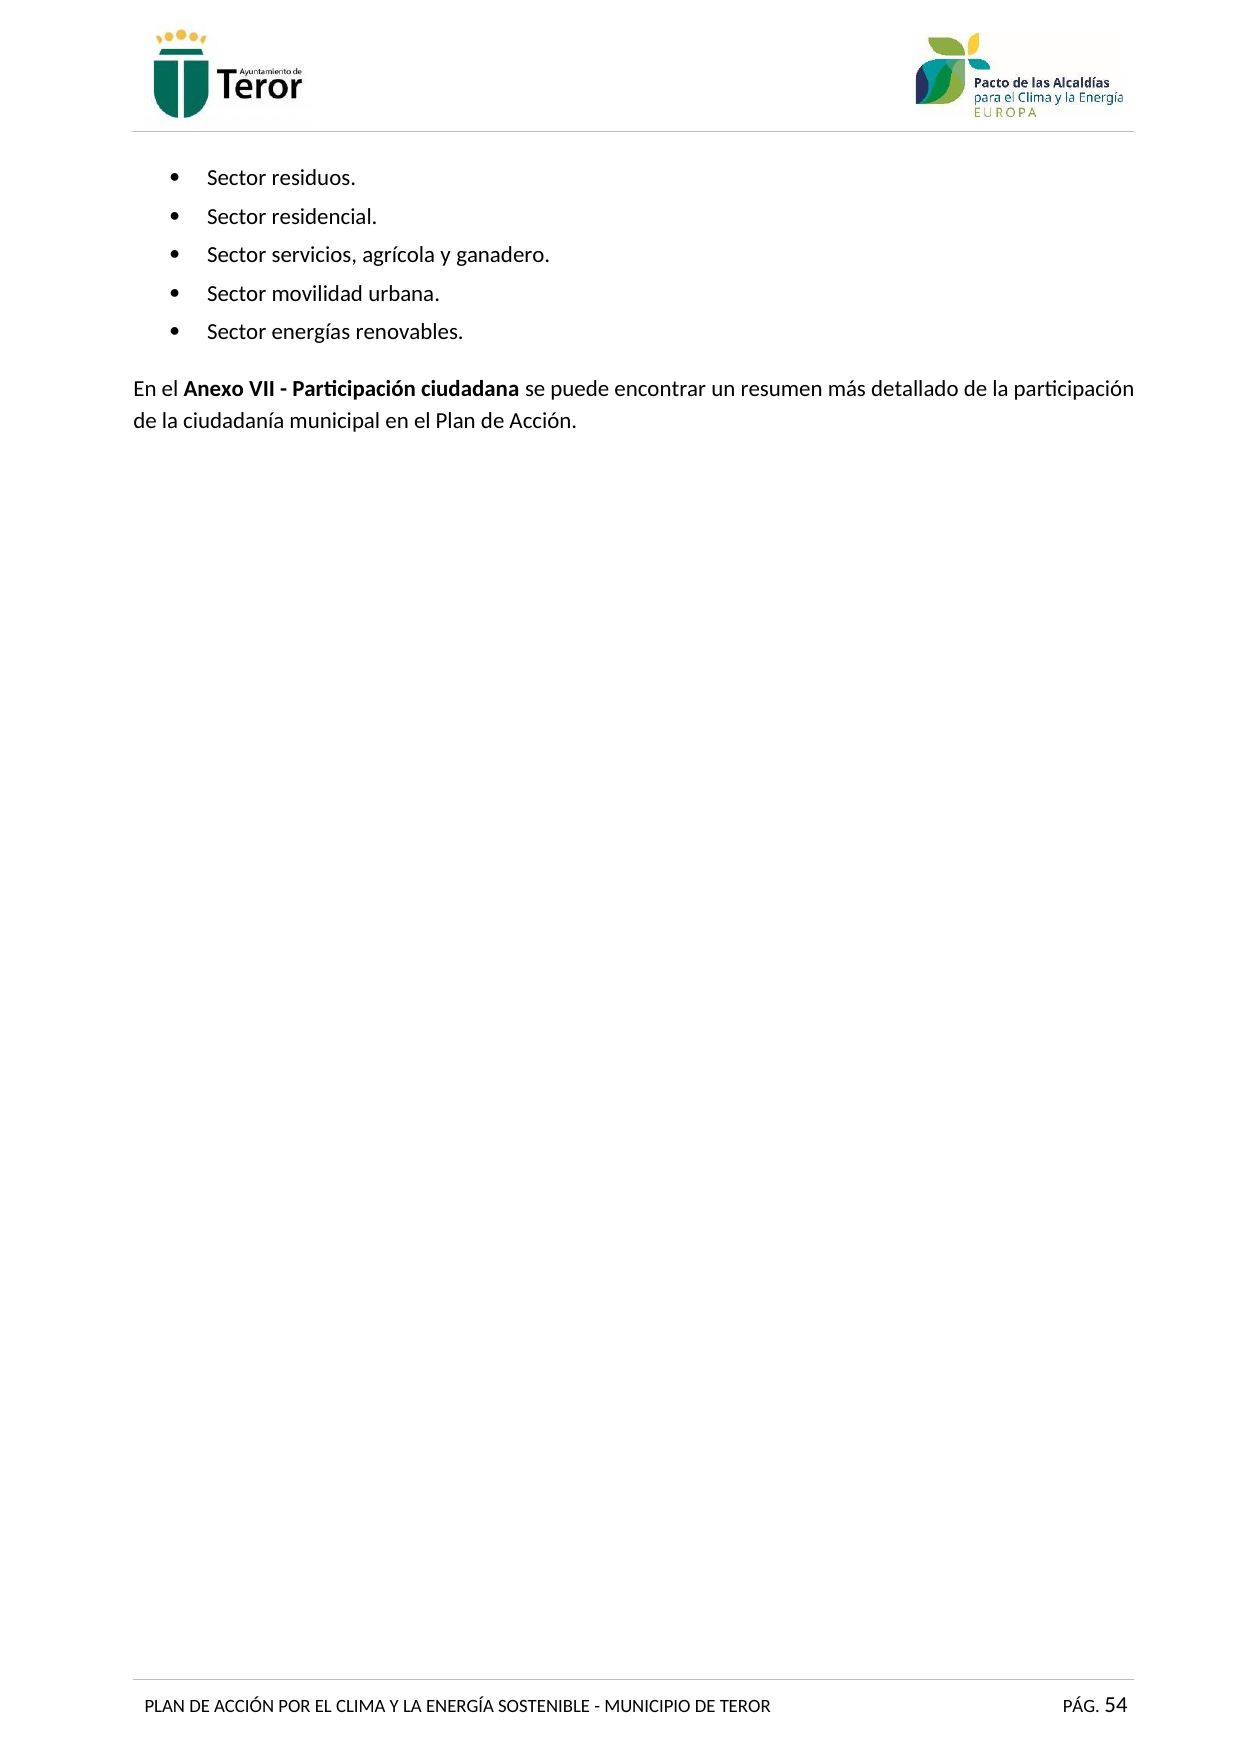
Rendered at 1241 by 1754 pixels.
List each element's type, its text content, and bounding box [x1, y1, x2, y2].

list Sector movilidad urbana. [171, 279, 1146, 307]
list Sector servicios, agrícola y ganadero. [171, 240, 1146, 268]
list Sector residencial. [171, 202, 1146, 230]
list Sector energías renovables. [171, 317, 1146, 345]
picture [915, 33, 1123, 117]
list Sector residuos. [171, 163, 1146, 192]
text En el Anexo VII - Participación ciudadana se puede encontrar un resumen más detallado de la participación de la ciudadanía municipal en el Plan de Acción. [133, 374, 1146, 434]
picture [144, 23, 316, 127]
